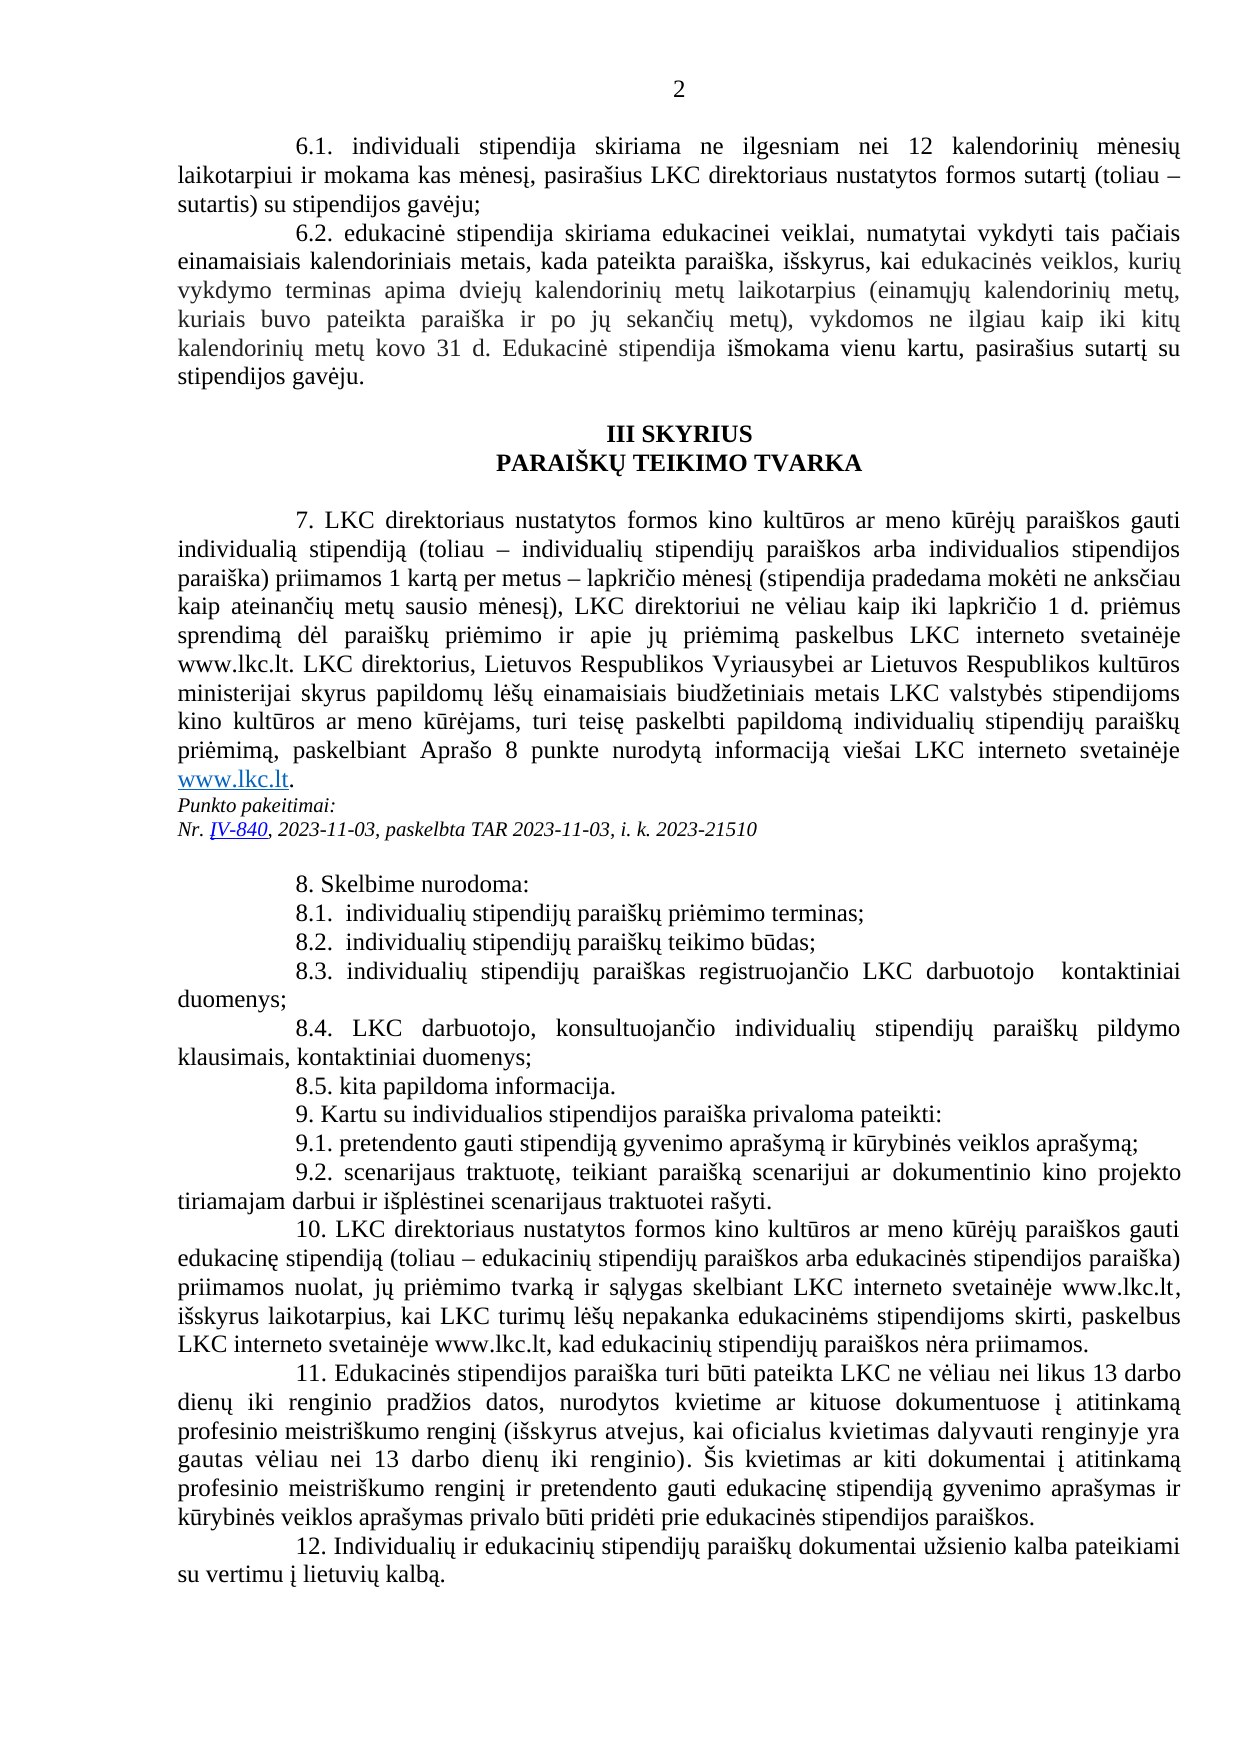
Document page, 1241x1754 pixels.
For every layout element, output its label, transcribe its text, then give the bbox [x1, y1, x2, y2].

text 8.5. kita papildoma informacija. [177, 1071, 1181, 1099]
text 9. Kartu su individualios stipendijos paraiška privaloma pateikti: [177, 1099, 1181, 1128]
text Nr. ĮV-840, 2023-11-03, paskelbta TAR 2023-11-03, i. k. 2023-21510 [177, 817, 1181, 841]
text 9.2. scenarijaus traktuotę, teikiant paraišką scenarijui ar dokumentinio kino projekto tiriamajam darbui ir išplėstinei scenarijaus traktuotei rašyti. [177, 1157, 1181, 1214]
text 6.2. edukacinė stipendija skiriama edukacinei veiklai, numatytai vykdyti tais pačiais einamaisiais kalendoriniais metais, kada pateikta paraiška, išskyrus, kai edukacinės veiklos, kurių vykdymo terminas apima dviejų kalendorinių metų laikotarpius (einamųjų kalendorinių metų, kuriais buvo pateikta paraiška ir po jų sekančių metų), vykdomos ne ilgiau kaip iki kitų kalendorinių metų kovo 31 d. Edukacinė stipendija išmokama vienu kartu, pasirašius sutartį su stipendijos gavėju. [177, 218, 1181, 390]
text PARAIŠKŲ TEIKIMO TVARKA [177, 448, 1181, 476]
text 8.2. individualių stipendijų paraiškų teikimo būdas; [177, 927, 1181, 956]
text 9.1. pretendento gauti stipendiją gyvenimo aprašymą ir kūrybinės veiklos aprašymą; [177, 1128, 1181, 1157]
text 8.4. LKC darbuotojo, konsultuojančio individualių stipendijų paraiškų pildymo klausimais, kontaktiniai duomenys; [177, 1013, 1181, 1071]
text 12. Individualių ir edukacinių stipendijų paraiškų dokumentai užsienio kalba pateikiami su vertimu į lietuvių kalbą. [177, 1531, 1181, 1588]
text 8.3. individualių stipendijų paraiškas registruojančio LKC darbuotojo kontaktiniai duomenys; [177, 956, 1181, 1013]
text 6.1. individuali stipendija skiriama ne ilgesniam nei 12 kalendorinių mėnesių laikotarpiui ir mokama kas mėnesį, pasirašius LKC direktoriaus nustatytos formos sutartį (toliau – sutartis) su stipendijos gavėju; [177, 131, 1181, 218]
text Punkto pakeitimai: [177, 793, 1181, 817]
text 8. Skelbime nurodoma: [177, 869, 1181, 898]
text 8.1. individualių stipendijų paraiškų priėmimo terminas; [177, 898, 1181, 927]
text III SKYRIUS [177, 419, 1181, 448]
text 10. LKC direktoriaus nustatytos formos kino kultūros ar meno kūrėjų paraiškos gauti edukacinę stipendiją (toliau – edukacinių stipendijų paraiškos arba edukacinės stipendijos paraiška) priimamos nuolat, jų priėmimo tvarką ir sąlygas skelbiant LKC interneto svetainėje www.lkc.lt, išskyrus laikotarpius, kai LKC turimų lėšų nepakanka edukacinėms stipendijoms skirti, paskelbus LKC interneto svetainėje www.lkc.lt, kad edukacinių stipendijų paraiškos nėra priimamos. [177, 1214, 1181, 1358]
text 7. LKC direktoriaus nustatytos formos kino kultūros ar meno kūrėjų paraiškos gauti individualią stipendiją (toliau – individualių stipendijų paraiškos arba individualios stipendijos paraiška) priimamos 1 kartą per metus – lapkričio mėnesį (stipendija pradedama mokėti ne anksčiau kaip ateinančių metų sausio mėnesį), LKC direktoriui ne vėliau kaip iki lapkričio 1 d. priėmus sprendimą dėl paraiškų priėmimo ir apie jų priėmimą paskelbus LKC interneto svetainėje www.lkc.lt. LKC direktorius, Lietuvos Respublikos Vyriausybei ar Lietuvos Respublikos kultūros ministerijai skyrus papildomų lėšų einamaisiais biudžetiniais metais LKC valstybės stipendijoms kino kultūros ar meno kūrėjams, turi teisę paskelbti papildomą individualių stipendijų paraiškų priėmimą, paskelbiant Aprašo 8 punkte nurodytą informaciją viešai LKC interneto svetainėje www.lkc.lt. [177, 505, 1181, 793]
text 11. Edukacinės stipendijos paraiška turi būti pateikta LKC ne vėliau nei likus 13 darbo dienų iki renginio pradžios datos, nurodytos kvietime ar kituose dokumentuose į atitinkamą profesinio meistriškumo renginį (išskyrus atvejus, kai oficialus kvietimas dalyvauti renginyje yra gautas vėliau nei 13 darbo dienų iki renginio). Šis kvietimas ar kiti dokumentai į atitinkamą profesinio meistriškumo renginį ir pretendento gauti edukacinę stipendiją gyvenimo aprašymas ir kūrybinės veiklos aprašymas privalo būti pridėti prie edukacinės stipendijos paraiškos. [177, 1358, 1181, 1531]
